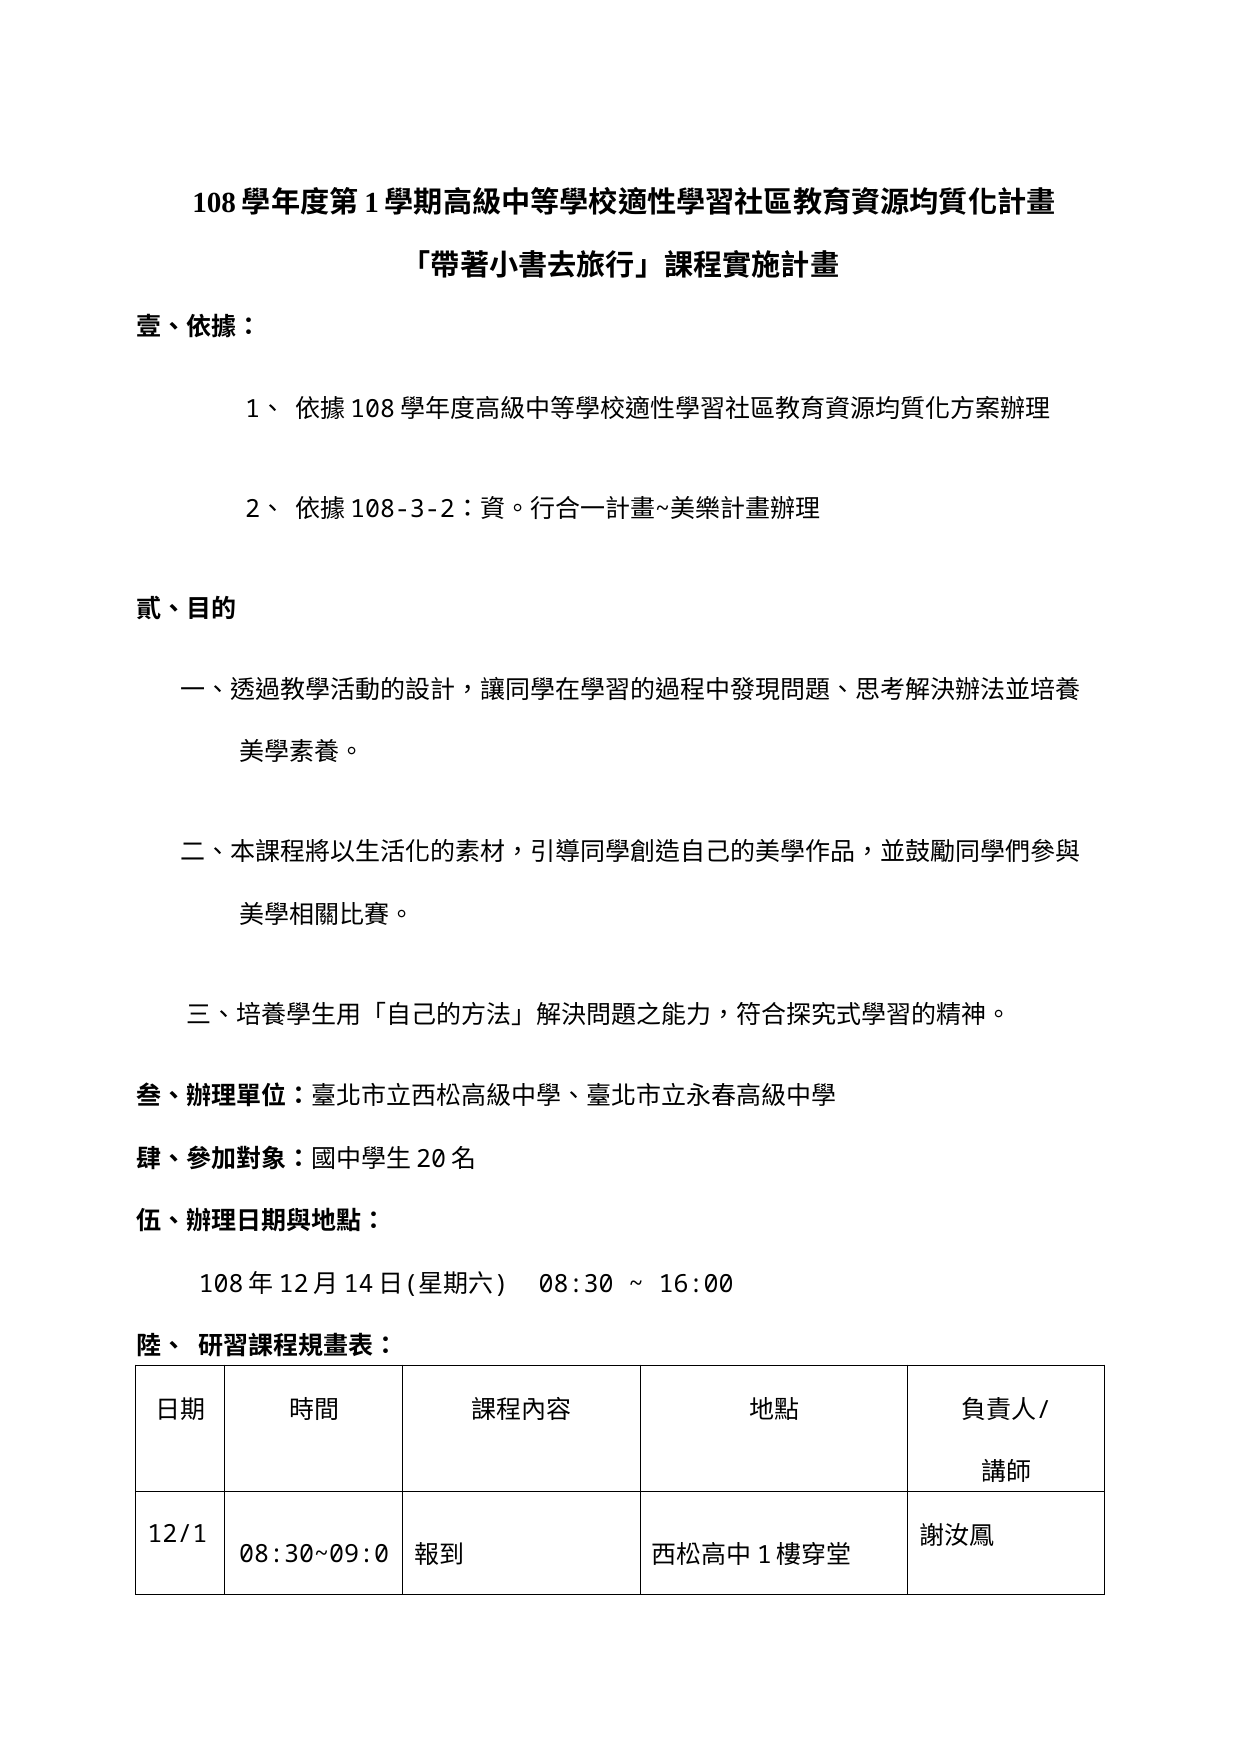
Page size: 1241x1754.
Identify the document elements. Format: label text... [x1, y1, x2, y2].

table_cell 謝汝鳳 [908, 1492, 1104, 1593]
table_cell 08:30~09:0 [225, 1492, 402, 1593]
text 「帶著小書去旅行」課程實施計畫 [136, 221, 1104, 283]
table_cell 西松高中1樓穿堂 [641, 1492, 907, 1593]
text 伍、辦理日期與地點： [136, 1177, 1104, 1239]
text 108學年度第1學期高級中等學校適性學習社區教育資源均質化計畫 [136, 158, 1104, 221]
table_cell 12/1 [136, 1492, 224, 1593]
table_cell 報到 [403, 1492, 640, 1593]
text 一、透過教學活動的設計，讓同學在學習的過程中發現問題、思考解決辦法並培養美學素養。 [180, 646, 1104, 771]
text 壹、依據： [136, 283, 1104, 346]
text 叁、辦理單位：臺北市立西松高級中學、臺北市立永春高級中學 [136, 1052, 1104, 1114]
table_header 負責人/ 講師 [908, 1366, 1104, 1491]
text 貳、目的 [136, 564, 1104, 627]
table_header 地點 [641, 1366, 907, 1491]
text 108年12月14日(星期六) 08:30 ~ 16:00 [136, 1239, 1104, 1302]
list 依據108學年度高級中等學校適性學習社區教育資源均質化方案辦理 [245, 364, 1104, 427]
text 陸、 研習課程規畫表： [136, 1302, 1104, 1364]
text 肆、參加對象：國中學生20名 [136, 1114, 1104, 1177]
text 二、本課程將以生活化的素材，引導同學創造自己的美學作品，並鼓勵同學們參與美學相關比賽。 [180, 808, 1104, 933]
list 依據108-3-2：資。行合一計畫~美樂計畫辦理 [245, 464, 1104, 527]
table_header 課程內容 [403, 1366, 640, 1491]
text 三、培養學生用「自己的方法」解決問題之能力，符合探究式學習的精神。 [136, 971, 1104, 1033]
table_header 日期 [136, 1366, 224, 1491]
table_header 時間 [225, 1366, 402, 1491]
